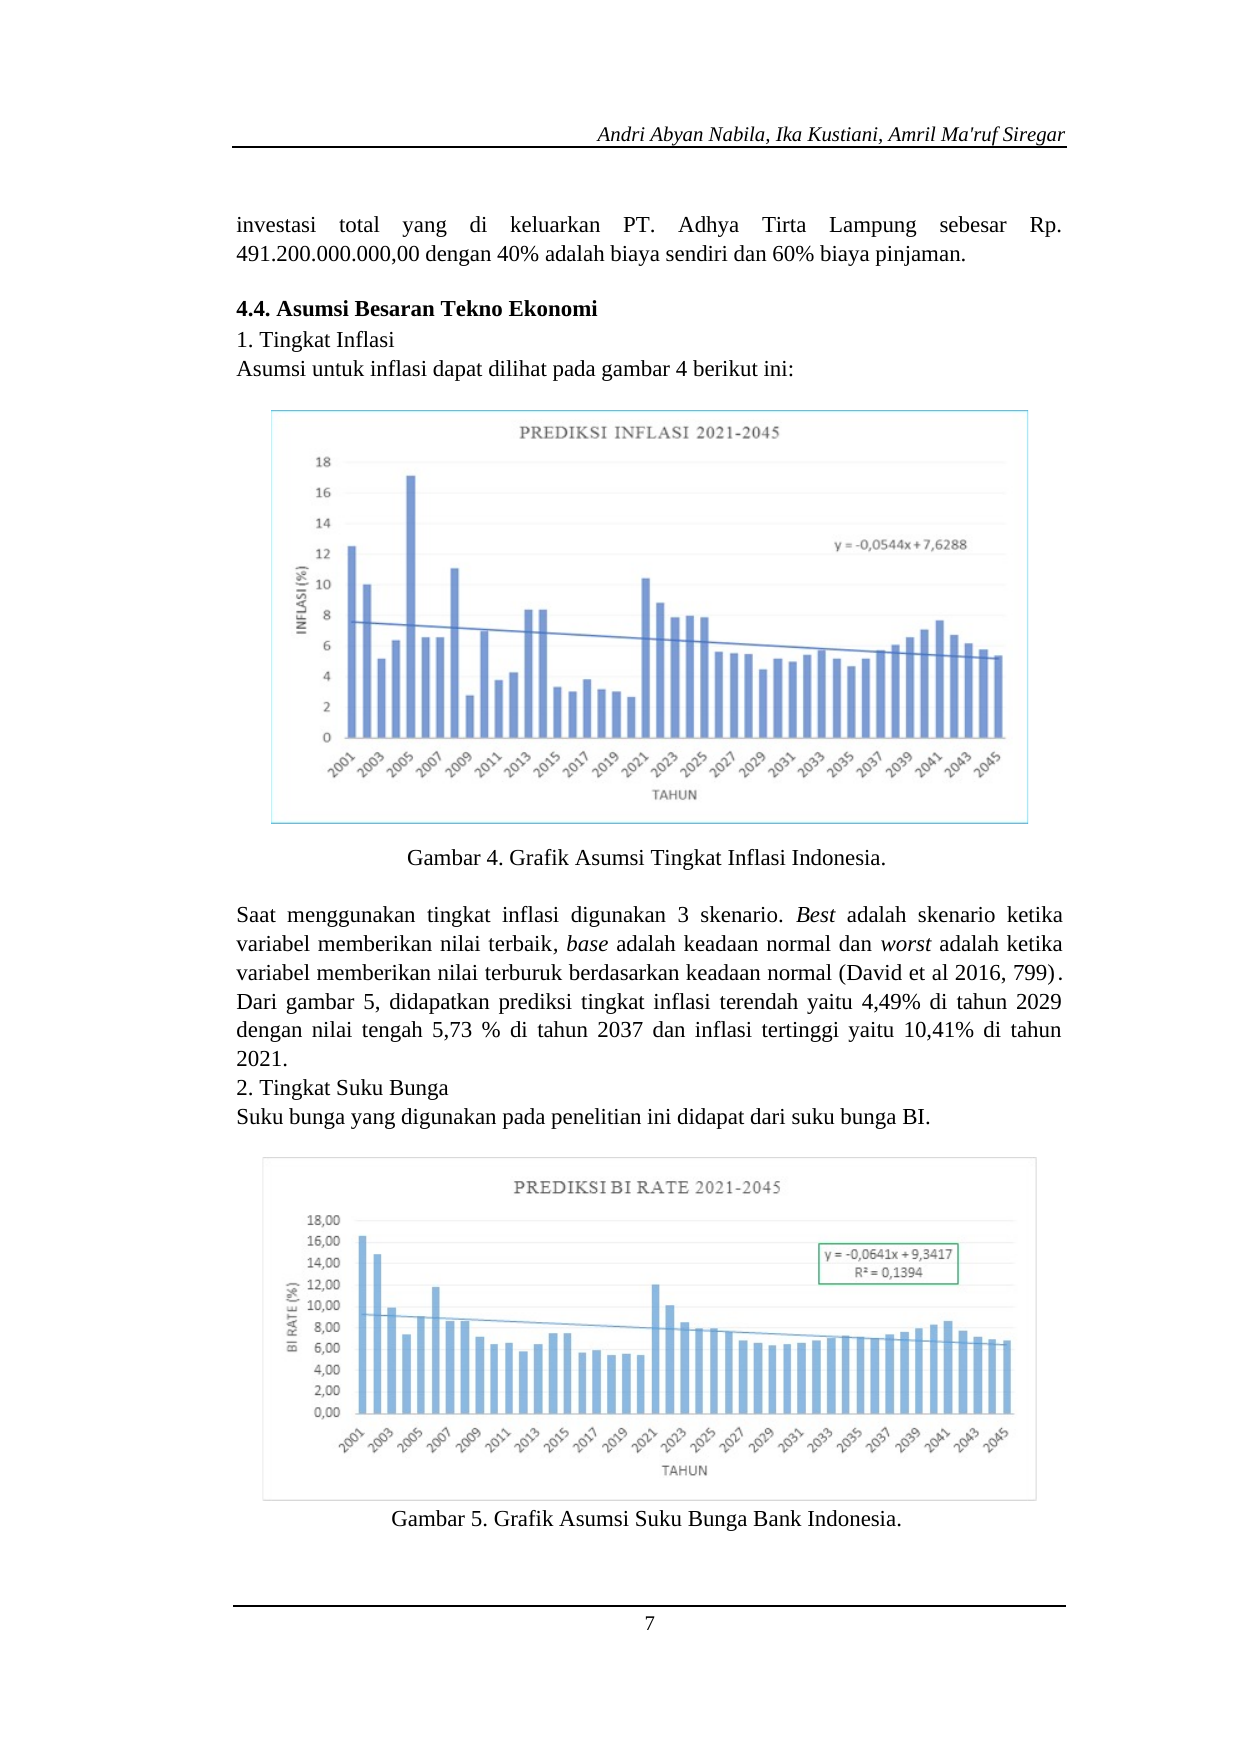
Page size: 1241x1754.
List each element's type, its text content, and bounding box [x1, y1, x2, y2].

picture [271, 410, 1029, 824]
text investasi total yang di keluarkan PT. Adhya Tirta Lampung sebesar Rp. 491.200.000.000,00 dengan 40% adalah biaya sendiri dan 60% biaya pinjaman. [236, 209, 1063, 267]
text Gambar 4. Grafik Asumsi Tingkat Inflasi Indonesia. [236, 410, 1063, 870]
picture [262, 1157, 1037, 1501]
subtitle 4.4. Asumsi Besaran Tekno Ekonomi [236, 295, 1063, 322]
text Saat menggunakan tingkat inflasi digunakan 3 skenario. Best adalah skenario ketika variabel memberikan nilai terbaik, base adalah keadaan normal dan worst adalah ketika variabel memberikan nilai terburuk berdasarkan keadaan normal (David et al 2016, 799). Dari gambar 5, didapatkan prediksi tingkat inflasi terendah yaitu 4,49% di tahun 2029 dengan nilai tengah 5,73 % di tahun 2037 dan inflasi tertinggi yaitu 10,41% di tahun 2021. [236, 899, 1063, 1072]
text Suku bunga yang digunakan pada penelitian ini didapat dari suku bunga BI. [236, 1100, 1063, 1129]
text Gambar 5. Grafik Asumsi Suku Bunga Bank Indonesia. [236, 1158, 1063, 1532]
text 1. Tingkat Inflasi [236, 322, 1063, 353]
text Asumsi untuk inflasi dapat dilihat pada gambar 4 berikut ini: [236, 353, 1063, 382]
text 2. Tingkat Suku Bunga [236, 1072, 1063, 1100]
